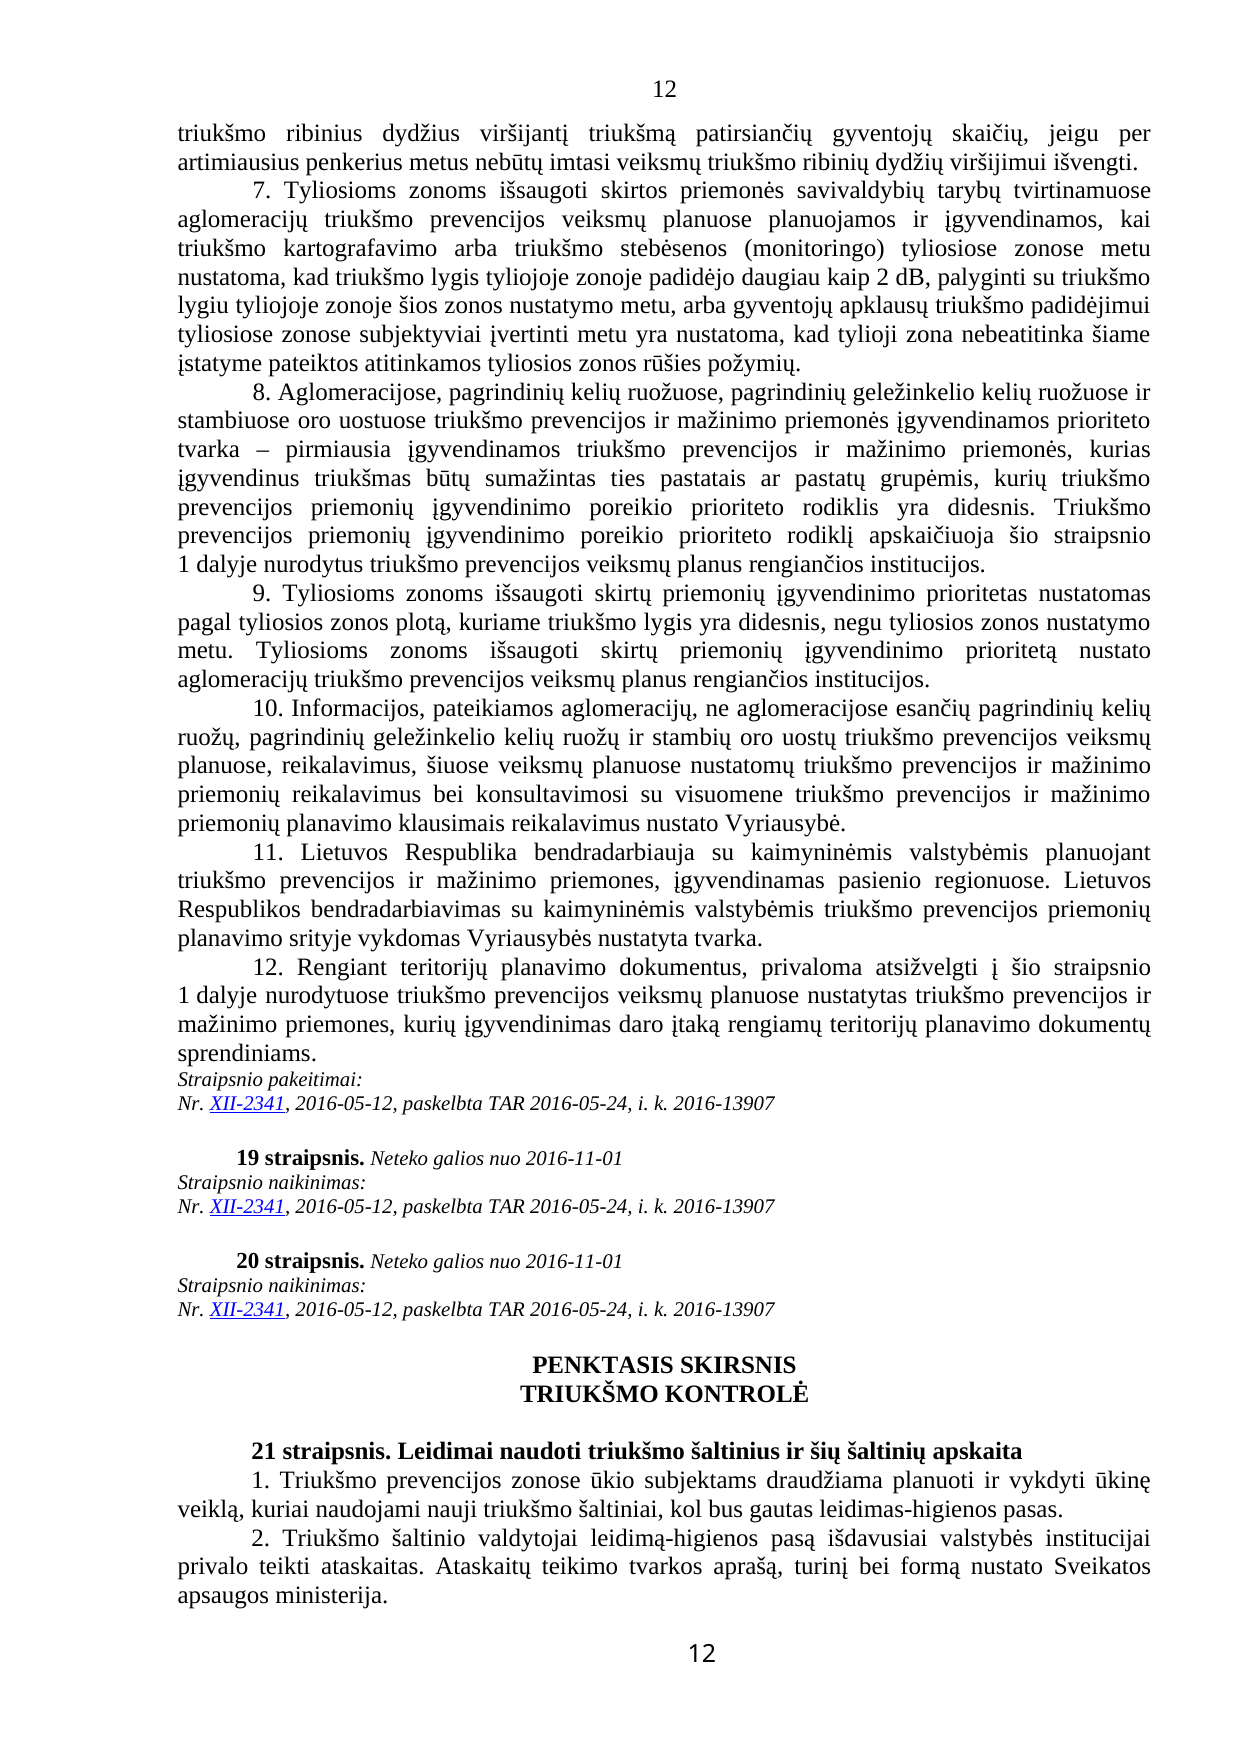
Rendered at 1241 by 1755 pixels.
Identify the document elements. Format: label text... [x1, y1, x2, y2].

text 9. Tyliosioms zonoms išsaugoti skirtų priemonių įgyvendinimo prioritetas nustatomas pagal tyliosios zonos plotą, kuriame triukšmo lygis yra didesnis, negu tyliosios zonos nustatymo metu. Tyliosioms zonoms išsaugoti skirtų priemonių įgyvendinimo prioritetą nustato aglomeracijų triukšmo prevencijos veiksmų planus rengiančios institucijos. [177, 578, 1152, 693]
text 7. Tyliosioms zonoms išsaugoti skirtos priemonės savivaldybių tarybų tvirtinamuose aglomeracijų triukšmo prevencijos veiksmų planuose planuojamos ir įgyvendinamos, kai triukšmo kartografavimo arba triukšmo stebėsenos (monitoringo) tyliosiose zonose metu nustatoma, kad triukšmo lygis tyliojoje zonoje padidėjo daugiau kaip 2 dB, palyginti su triukšmo lygiu tyliojoje zonoje šios zonos nustatymo metu, arba gyventojų apklausų triukšmo padidėjimui tyliosiose zonose subjektyviai įvertinti metu yra nustatoma, kad tylioji zona nebeatitinka šiame įstatyme pateiktos atitinkamos tyliosios zonos rūšies požymių. [177, 176, 1152, 377]
text 21 straipsnis. Leidimai naudoti triukšmo šaltinius ir šių šaltinių apskaita [177, 1436, 1152, 1465]
text PENKTASIS SKIRSNIS [177, 1350, 1152, 1379]
text 1. Triukšmo prevencijos zonose ūkio subjektams draudžiama planuoti ir vykdyti ūkinę veiklą, kuriai naudojami nauji triukšmo šaltiniai, kol bus gautas leidimas-higienos pasas. [177, 1465, 1152, 1523]
text 12. Rengiant teritorijų planavimo dokumentus, privaloma atsižvelgti į šio straipsnio 1 dalyje nurodytuose triukšmo prevencijos veiksmų planuose nustatytas triukšmo prevencijos ir mažinimo priemones, kurių įgyvendinimas daro įtaką rengiamų teritorijų planavimo dokumentų sprendiniams. [177, 952, 1152, 1067]
text 20 straipsnis. Neteko galios nuo 2016-11-01 [177, 1247, 1152, 1273]
text TRIUKŠMO KONTROLĖ [177, 1379, 1152, 1408]
text Nr. XII-2341, 2016-05-12, paskelbta TAR 2016-05-24, i. k. 2016-13907 [177, 1297, 1152, 1321]
text 19 straipsnis. Neteko galios nuo 2016-11-01 [177, 1144, 1152, 1170]
text Nr. XII-2341, 2016-05-12, paskelbta TAR 2016-05-24, i. k. 2016-13907 [177, 1091, 1152, 1115]
text Straipsnio naikinimas: [177, 1170, 1152, 1194]
text Nr. XII-2341, 2016-05-12, paskelbta TAR 2016-05-24, i. k. 2016-13907 [177, 1194, 1152, 1218]
text 11. Lietuvos Respublika bendradarbiauja su kaimyninėmis valstybėmis planuojant triukšmo prevencijos ir mažinimo priemones, įgyvendinamas pasienio regionuose. Lietuvos Respublikos bendradarbiavimas su kaimyninėmis valstybėmis triukšmo prevencijos priemonių planavimo srityje vykdomas Vyriausybės nustatyta tvarka. [177, 837, 1152, 952]
text 10. Informacijos, pateikiamos aglomeracijų, ne aglomeracijose esančių pagrindinių kelių ruožų, pagrindinių geležinkelio kelių ruožų ir stambių oro uostų triukšmo prevencijos veiksmų planuose, reikalavimus, šiuose veiksmų planuose nustatomų triukšmo prevencijos ir mažinimo priemonių reikalavimus bei konsultavimosi su visuomene triukšmo prevencijos ir mažinimo priemonių planavimo klausimais reikalavimus nustato Vyriausybė. [177, 693, 1152, 837]
text Straipsnio naikinimas: [177, 1273, 1152, 1297]
text Straipsnio pakeitimai: [177, 1067, 1152, 1091]
text triukšmo ribinius dydžius viršijantį triukšmą patirsiančių gyventojų skaičių, jeigu per artimiausius penkerius metus nebūtų imtasi veiksmų triukšmo ribinių dydžių viršijimui išvengti. [177, 118, 1152, 176]
text 8. Aglomeracijose, pagrindinių kelių ruožuose, pagrindinių geležinkelio kelių ruožuose ir stambiuose oro uostuose triukšmo prevencijos ir mažinimo priemonės įgyvendinamos prioriteto tvarka – pirmiausia įgyvendinamos triukšmo prevencijos ir mažinimo priemonės, kurias įgyvendinus triukšmas būtų sumažintas ties pastatais ar pastatų grupėmis, kurių triukšmo prevencijos priemonių įgyvendinimo poreikio prioriteto rodiklis yra didesnis. Triukšmo prevencijos priemonių įgyvendinimo poreikio prioriteto rodiklį apskaičiuoja šio straipsnio 1 dalyje nurodytus triukšmo prevencijos veiksmų planus rengiančios institucijos. [177, 377, 1152, 578]
text 2. Triukšmo šaltinio valdytojai leidimą-higienos pasą išdavusiai valstybės institucijai privalo teikti ataskaitas. Ataskaitų teikimo tvarkos aprašą, turinį bei formą nustato Sveikatos apsaugos ministerija. [177, 1523, 1152, 1609]
